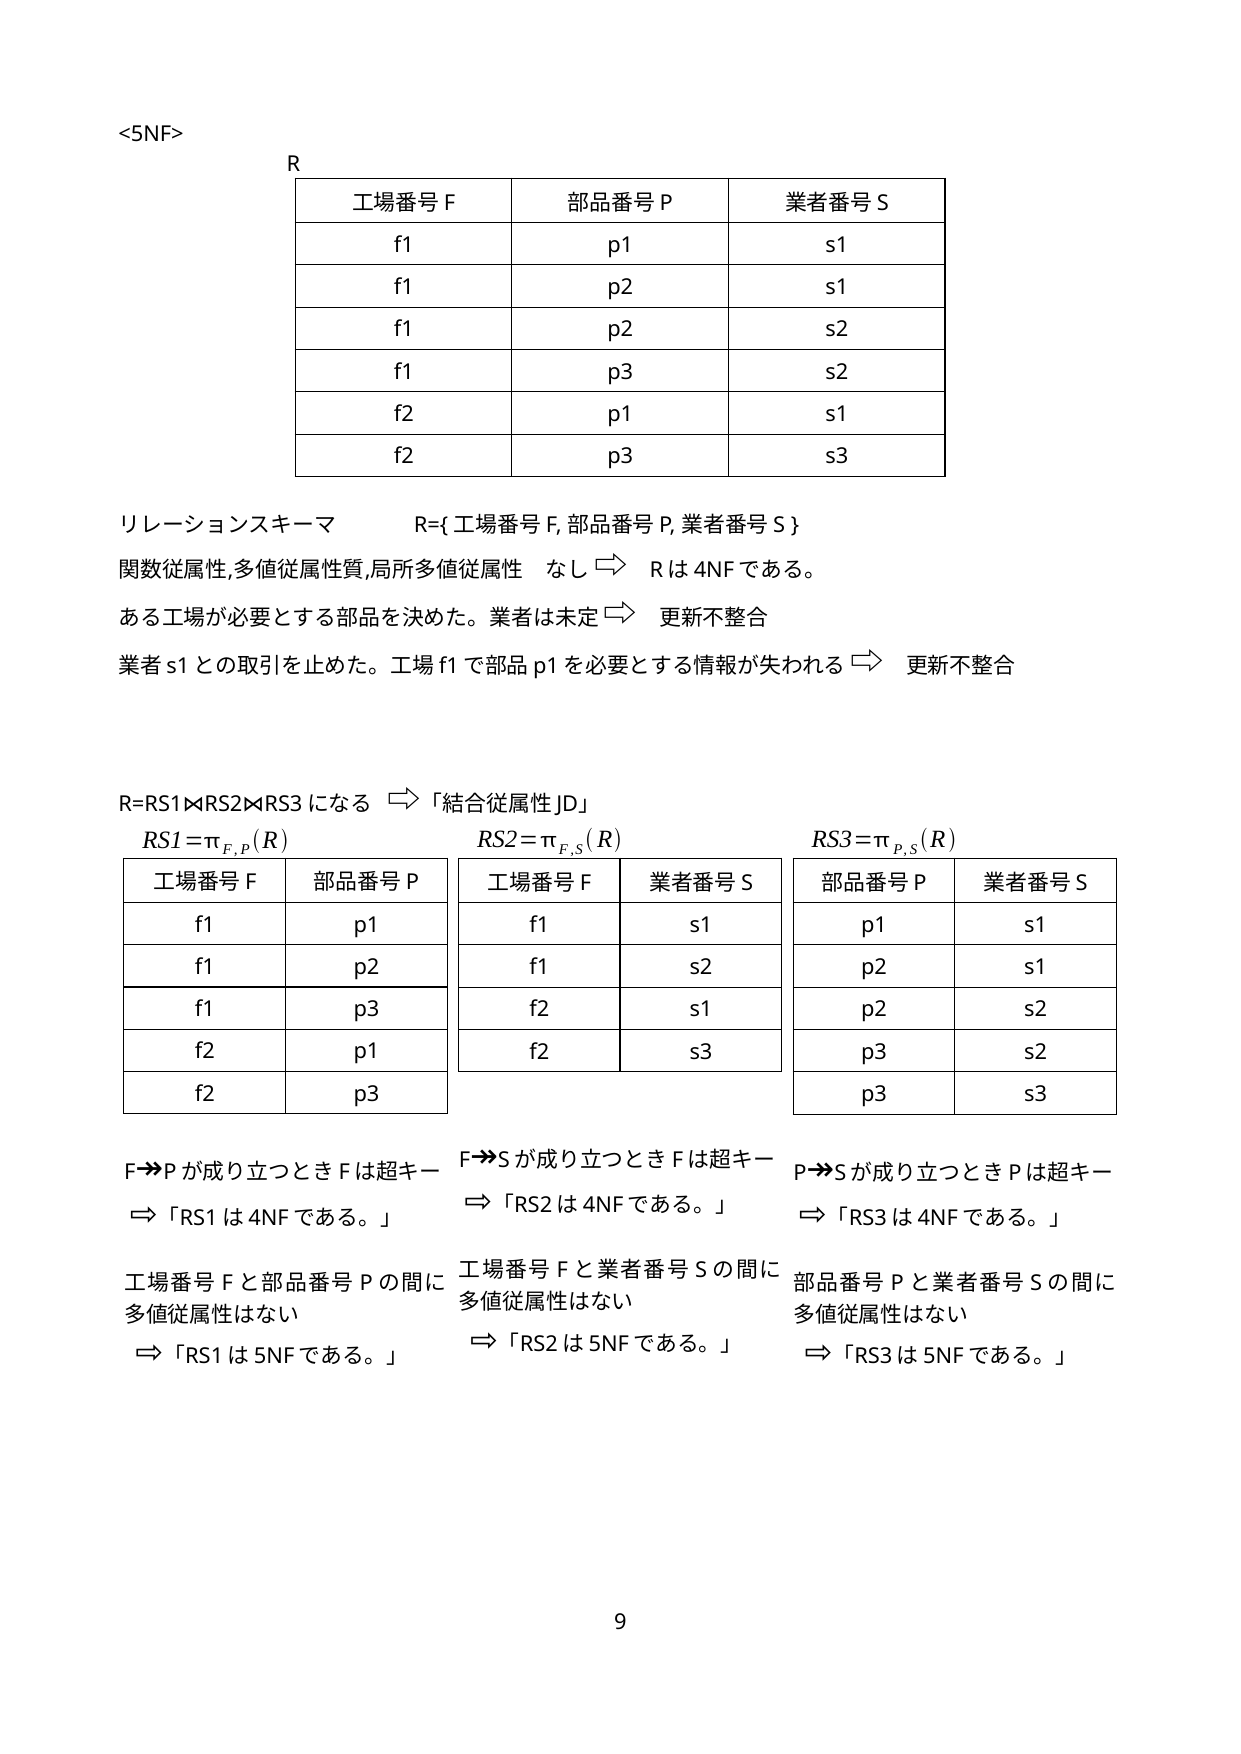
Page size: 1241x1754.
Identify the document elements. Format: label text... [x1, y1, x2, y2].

text R=RS1⋈RS2⋈RS3になる ⇨「結合従属性JD」 [118, 772, 1122, 821]
table_cell f2 [124, 1072, 285, 1113]
table_cell s1 [729, 223, 944, 264]
table_cell p2 [512, 265, 728, 307]
table_cell s3 [729, 435, 944, 476]
table_cell f1 [124, 988, 285, 1029]
table_cell s3 [955, 1072, 1116, 1113]
table_cell p3 [286, 1072, 447, 1113]
table_cell p3 [286, 988, 447, 1029]
table_cell p2 [794, 945, 954, 987]
table_header F↠Pが成り立つときFは超キー ⇨「RS1は4NFである。」 工場番号Fと部品番号Pの間に多値従属性はない ⇨「RS1は5NFである。」 [118, 821, 453, 1379]
table_cell s1 [955, 903, 1116, 944]
text 関数従属性,多値従属性質,局所多値従属性 なし ⇨ Rは4NFである。 [118, 538, 1122, 587]
table_cell p3 [512, 350, 728, 391]
table_header 部品番号P [286, 859, 447, 902]
text リレーションスキーマ R={ 工場番号F, 部品番号P, 業者番号S } [118, 507, 1122, 538]
table_cell s1 [955, 945, 1116, 987]
table_header 部品番号P [794, 859, 954, 902]
table_cell f1 [124, 945, 285, 986]
table_cell p1 [286, 903, 447, 944]
table_cell p1 [512, 392, 728, 433]
table_cell p1 [286, 1030, 447, 1071]
table_header 工場番号F [459, 859, 619, 902]
table_cell f1 [296, 223, 511, 264]
table_cell f1 [296, 308, 511, 349]
table_cell f2 [296, 392, 511, 433]
text R [118, 148, 1122, 178]
table_cell s2 [729, 308, 944, 349]
table_cell p1 [794, 903, 954, 944]
table_cell p2 [512, 308, 728, 349]
table_cell p2 [794, 988, 954, 1029]
table_header 工場番号F [296, 179, 511, 222]
text 業者s1との取引を止めた。工場f1で部品p1を必要とする情報が失われる ⇨ 更新不整合 [118, 635, 1122, 683]
text <5NF> [118, 118, 1122, 148]
text ある工場が必要とする部品を決めた。業者は未定 ⇨ 更新不整合 [118, 587, 1122, 635]
table_cell p1 [512, 223, 728, 264]
table_cell s1 [729, 392, 944, 433]
table_header 部品番号P [512, 179, 728, 222]
table_cell f1 [296, 350, 511, 391]
table_header 業者番号S [729, 179, 944, 222]
table_cell f2 [459, 988, 619, 1029]
table_header P↠Sが成り立つときPは超キー ⇨「RS3は4NFである。」 部品番号Pと業者番号Sの間に多値従属性はない ⇨「RS3は5NFである。」 [787, 821, 1122, 1379]
table_cell f2 [296, 435, 511, 476]
table_cell s2 [955, 1030, 1116, 1071]
table_header 業者番号S [955, 859, 1116, 902]
table_cell s1 [621, 988, 781, 1029]
table_cell s2 [729, 350, 944, 391]
table_cell s1 [621, 903, 781, 944]
table_cell f1 [459, 945, 619, 987]
table_cell s2 [621, 945, 781, 987]
table_cell s1 [729, 265, 944, 307]
table_cell f1 [459, 903, 619, 944]
table_cell s3 [621, 1030, 781, 1071]
table_cell f2 [124, 1030, 285, 1071]
table_cell p3 [794, 1072, 954, 1113]
table_cell f1 [124, 903, 285, 944]
table_cell f2 [459, 1030, 619, 1071]
table_cell f1 [296, 265, 511, 307]
table_cell s2 [955, 988, 1116, 1029]
table_header 工場番号F [124, 859, 285, 902]
table_cell p3 [512, 435, 728, 476]
table_cell p2 [286, 945, 447, 986]
table_cell p3 [794, 1030, 954, 1071]
table_header 業者番号S [621, 859, 781, 902]
table_header F↠Sが成り立つときFは超キー ⇨「RS2は4NFである。」 工場番号Fと業者番号Sの間に多値従属性はない ⇨「RS2は5NFである。」 [453, 821, 787, 1379]
